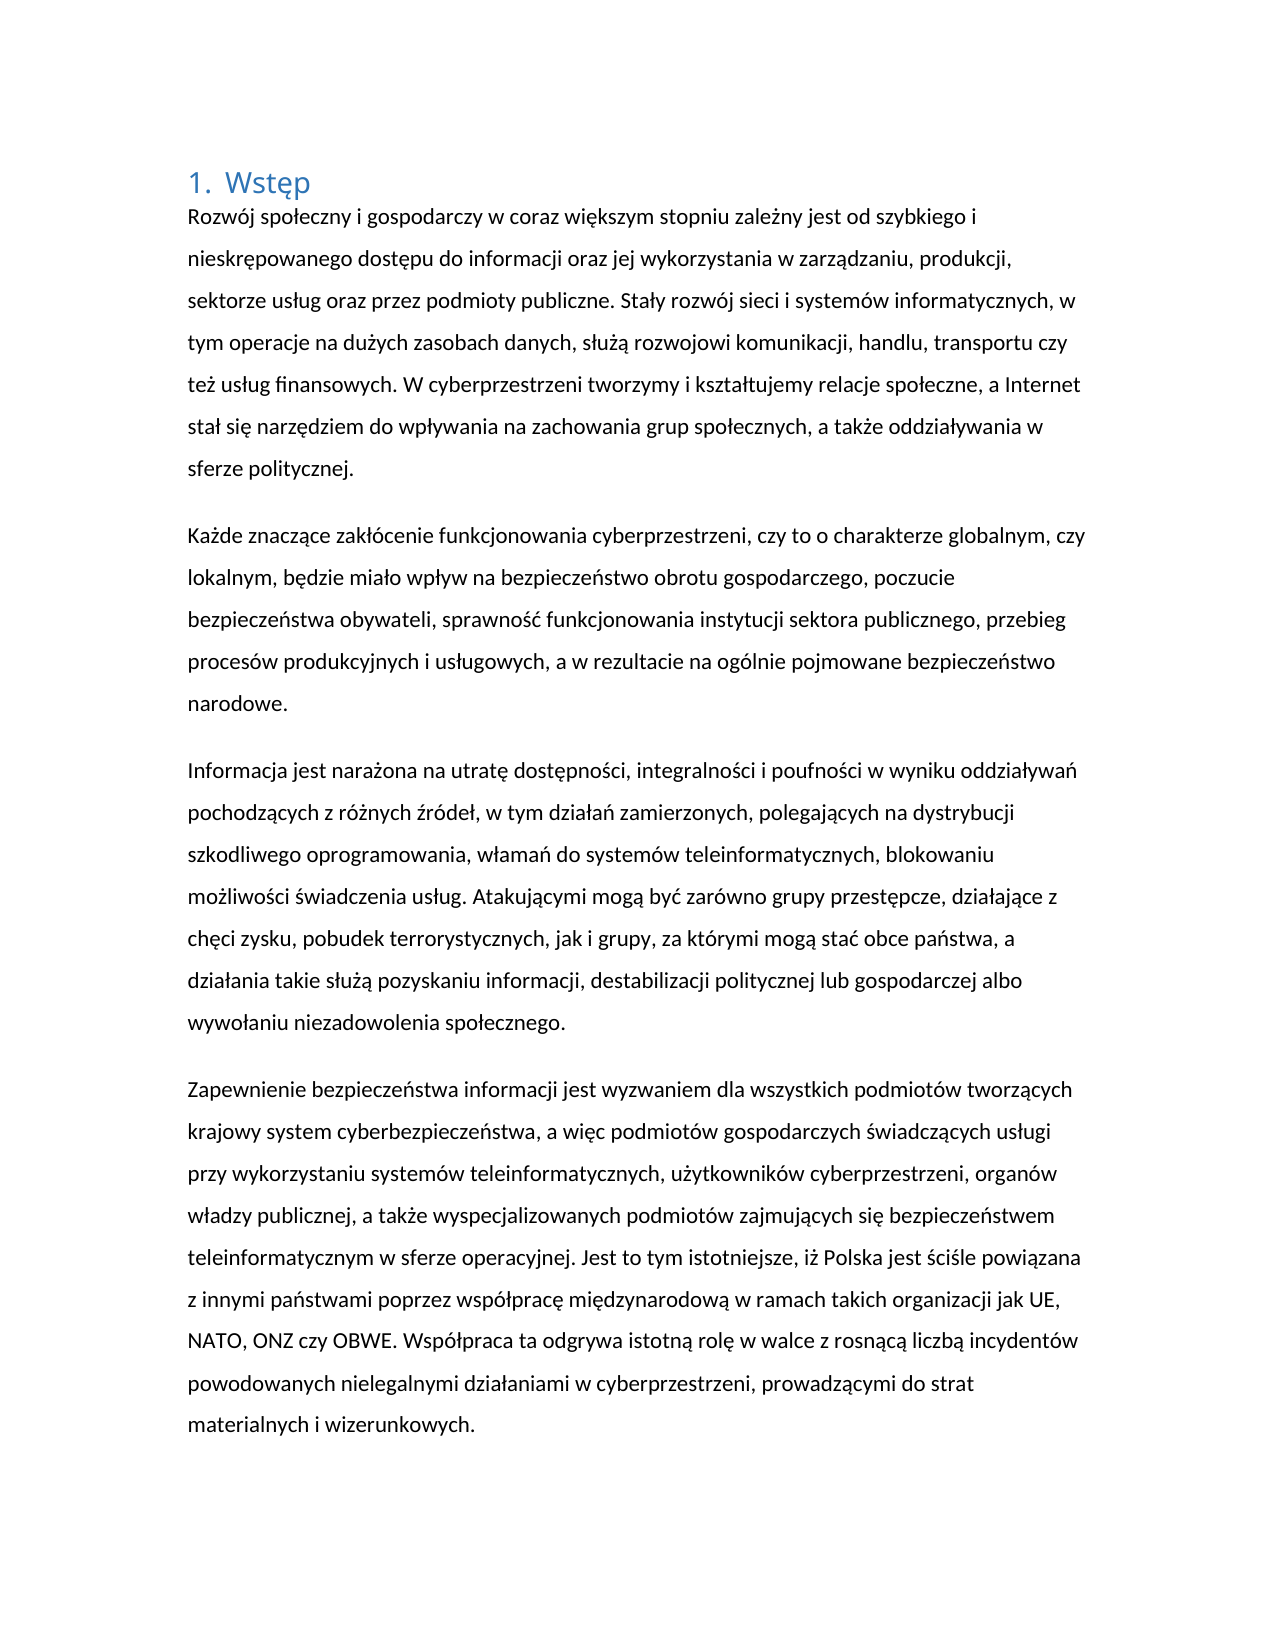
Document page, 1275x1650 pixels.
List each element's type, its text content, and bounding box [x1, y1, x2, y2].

text Informacja jest narażona na utratę dostępności, integralności i poufności w wyniku oddziaływań pochodzących z różnych źródeł, w tym działań zamierzonych, polegających na dystrybucji szkodliwego oprogramowania, włamań do systemów teleinformatycznych, blokowaniu możliwości świadczenia usług. Atakującymi mogą być zarówno grupy przestępcze, działające z chęci zysku, pobudek terrorystycznych, jak i grupy, za którymi mogą stać obce państwa, a działania takie służą pozyskaniu informacji, destabilizacji politycznej lub gospodarczej albo wywołaniu niezadowolenia społecznego. [187, 756, 1087, 1036]
text Zapewnienie bezpieczeństwa informacji jest wyzwaniem dla wszystkich podmiotów tworzących krajowy system cyberbezpieczeństwa, a więc podmiotów gospodarczych świadczących usługi przy wykorzystaniu systemów teleinformatycznych, użytkowników cyberprzestrzeni, organów władzy publicznej, a także wyspecjalizowanych podmiotów zajmujących się bezpieczeństwem teleinformatycznym w sferze operacyjnej. Jest to tym istotniejsze, iż Polska jest ściśle powiązana z innymi państwami poprzez współpracę międzynarodową w ramach takich organizacji jak UE, NATO, ONZ czy OBWE. Współpraca ta odgrywa istotną rolę w walce z rosnącą liczbą incydentów powodowanych nielegalnymi działaniami w cyberprzestrzeni, prowadzącymi do strat materialnych i wizerunkowych. [187, 1075, 1087, 1439]
subtitle Wstęp [187, 162, 1087, 202]
text Każde znaczące zakłócenie funkcjonowania cyberprzestrzeni, czy to o charakterze globalnym, czy lokalnym, będzie miało wpływ na bezpieczeństwo obrotu gospodarczego, poczucie bezpieczeństwa obywateli, sprawność funkcjonowania instytucji sektora publicznego, przebieg procesów produkcyjnych i usługowych, a w rezultacie na ogólnie pojmowane bezpieczeństwo narodowe. [187, 521, 1087, 717]
text Rozwój społeczny i gospodarczy w coraz większym stopniu zależny jest od szybkiego i nieskrępowanego dostępu do informacji oraz jej wykorzystania w zarządzaniu, produkcji, sektorze usług oraz przez podmioty publiczne. Stały rozwój sieci i systemów informatycznych, w tym operacje na dużych zasobach danych, służą rozwojowi komunikacji, handlu, transportu czy też usług finansowych. W cyberprzestrzeni tworzymy i kształtujemy relacje społeczne, a Internet stał się narzędziem do wpływania na zachowania grup społecznych, a także oddziaływania w sferze politycznej. [187, 202, 1087, 482]
